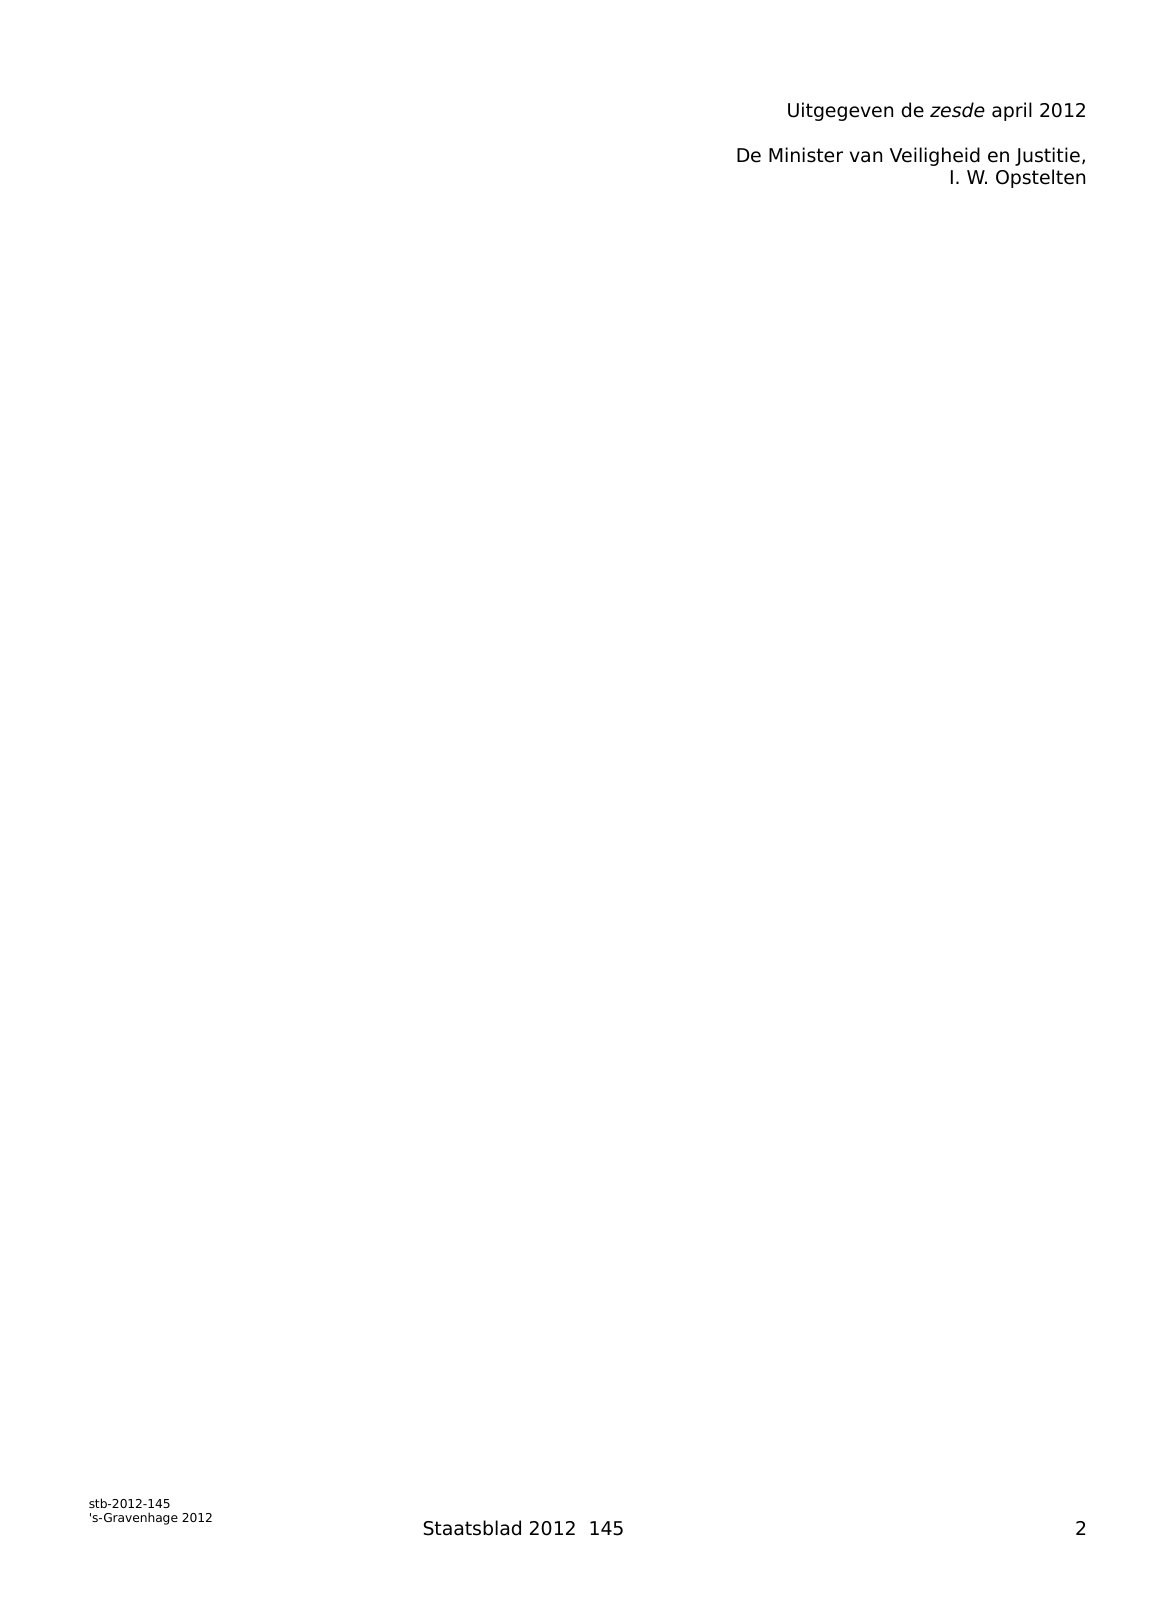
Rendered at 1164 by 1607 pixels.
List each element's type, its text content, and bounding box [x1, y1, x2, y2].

text stb-2012-145 [88, 1497, 323, 1511]
text Uitgegeven de zesde april 2012 [422, 100, 1087, 122]
text 's-Gravenhage 2012 [88, 1511, 323, 1525]
text De Minister van Veiligheid en Justitie, I. W. Opstelten [422, 144, 1087, 188]
